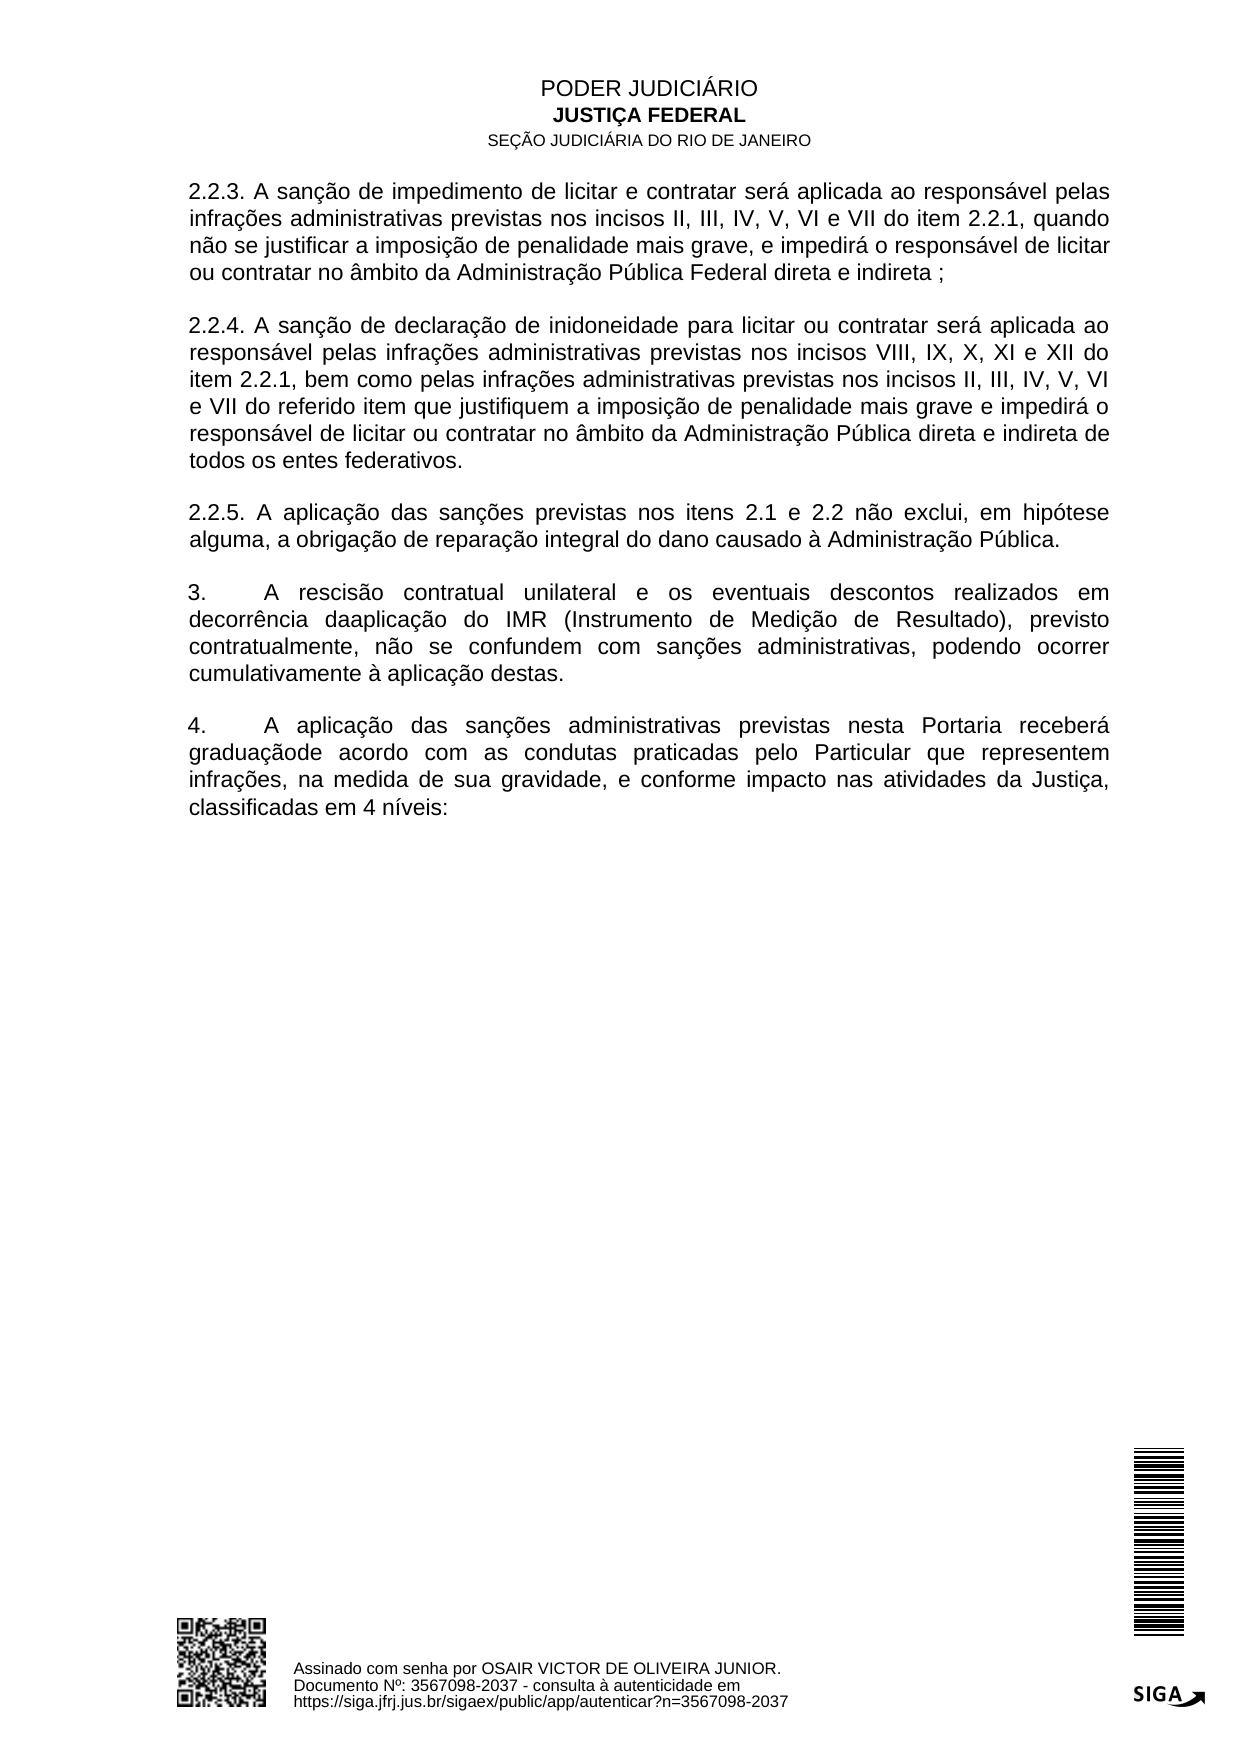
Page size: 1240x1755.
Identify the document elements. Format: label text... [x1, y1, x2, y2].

text 2.2.4. A sanção de declaração de inidoneidade para licitar ou contratar será aplicada ao responsável pelas infrações administrativas previstas nos incisos VIII, IX, X, XI e XII do item 2.2.1, bem como pelas infrações administrativas previstas nos incisos II, III, IV, V, VI e VII do referido item que justifiquem a imposição de penalidade mais grave e impedirá o responsável de licitar ou contratar no âmbito da Administração Pública direta e indireta de todos os entes federativos. [188, 312, 1111, 473]
list A aplicação das sanções administrativas previstas nesta Portaria receberá graduaçãode acordo com as condutas praticadas pelo Particular que representem infrações, na medida de sua gravidade, e conforme impacto nas atividades da Justiça, classificadas em 4 níveis: [187, 712, 1111, 820]
list A rescisão contratual unilateral e os eventuais descontos realizados em decorrência daaplicação do IMR (Instrumento de Medição de Resultado), previsto contratualmente, não se confundem com sanções administrativas, podendo ocorrer cumulativamente à aplicação destas. [187, 579, 1111, 686]
text 2.2.5. A aplicação das sanções previstas nos itens 2.1 e 2.2 não exclui, em hipótese alguma, a obrigação de reparação integral do dano causado à Administração Pública. [188, 499, 1111, 553]
text 2.2.3. A sanção de impedimento de licitar e contratar será aplicada ao responsável pelas infrações administrativas previstas nos incisos II, III, IV, V, VI e VII do item 2.2.1, quando não se justificar a imposição de penalidade mais grave, e impedirá o responsável de licitar ou contratar no âmbito da Administração Pública Federal direta e indireta ; [188, 178, 1111, 286]
